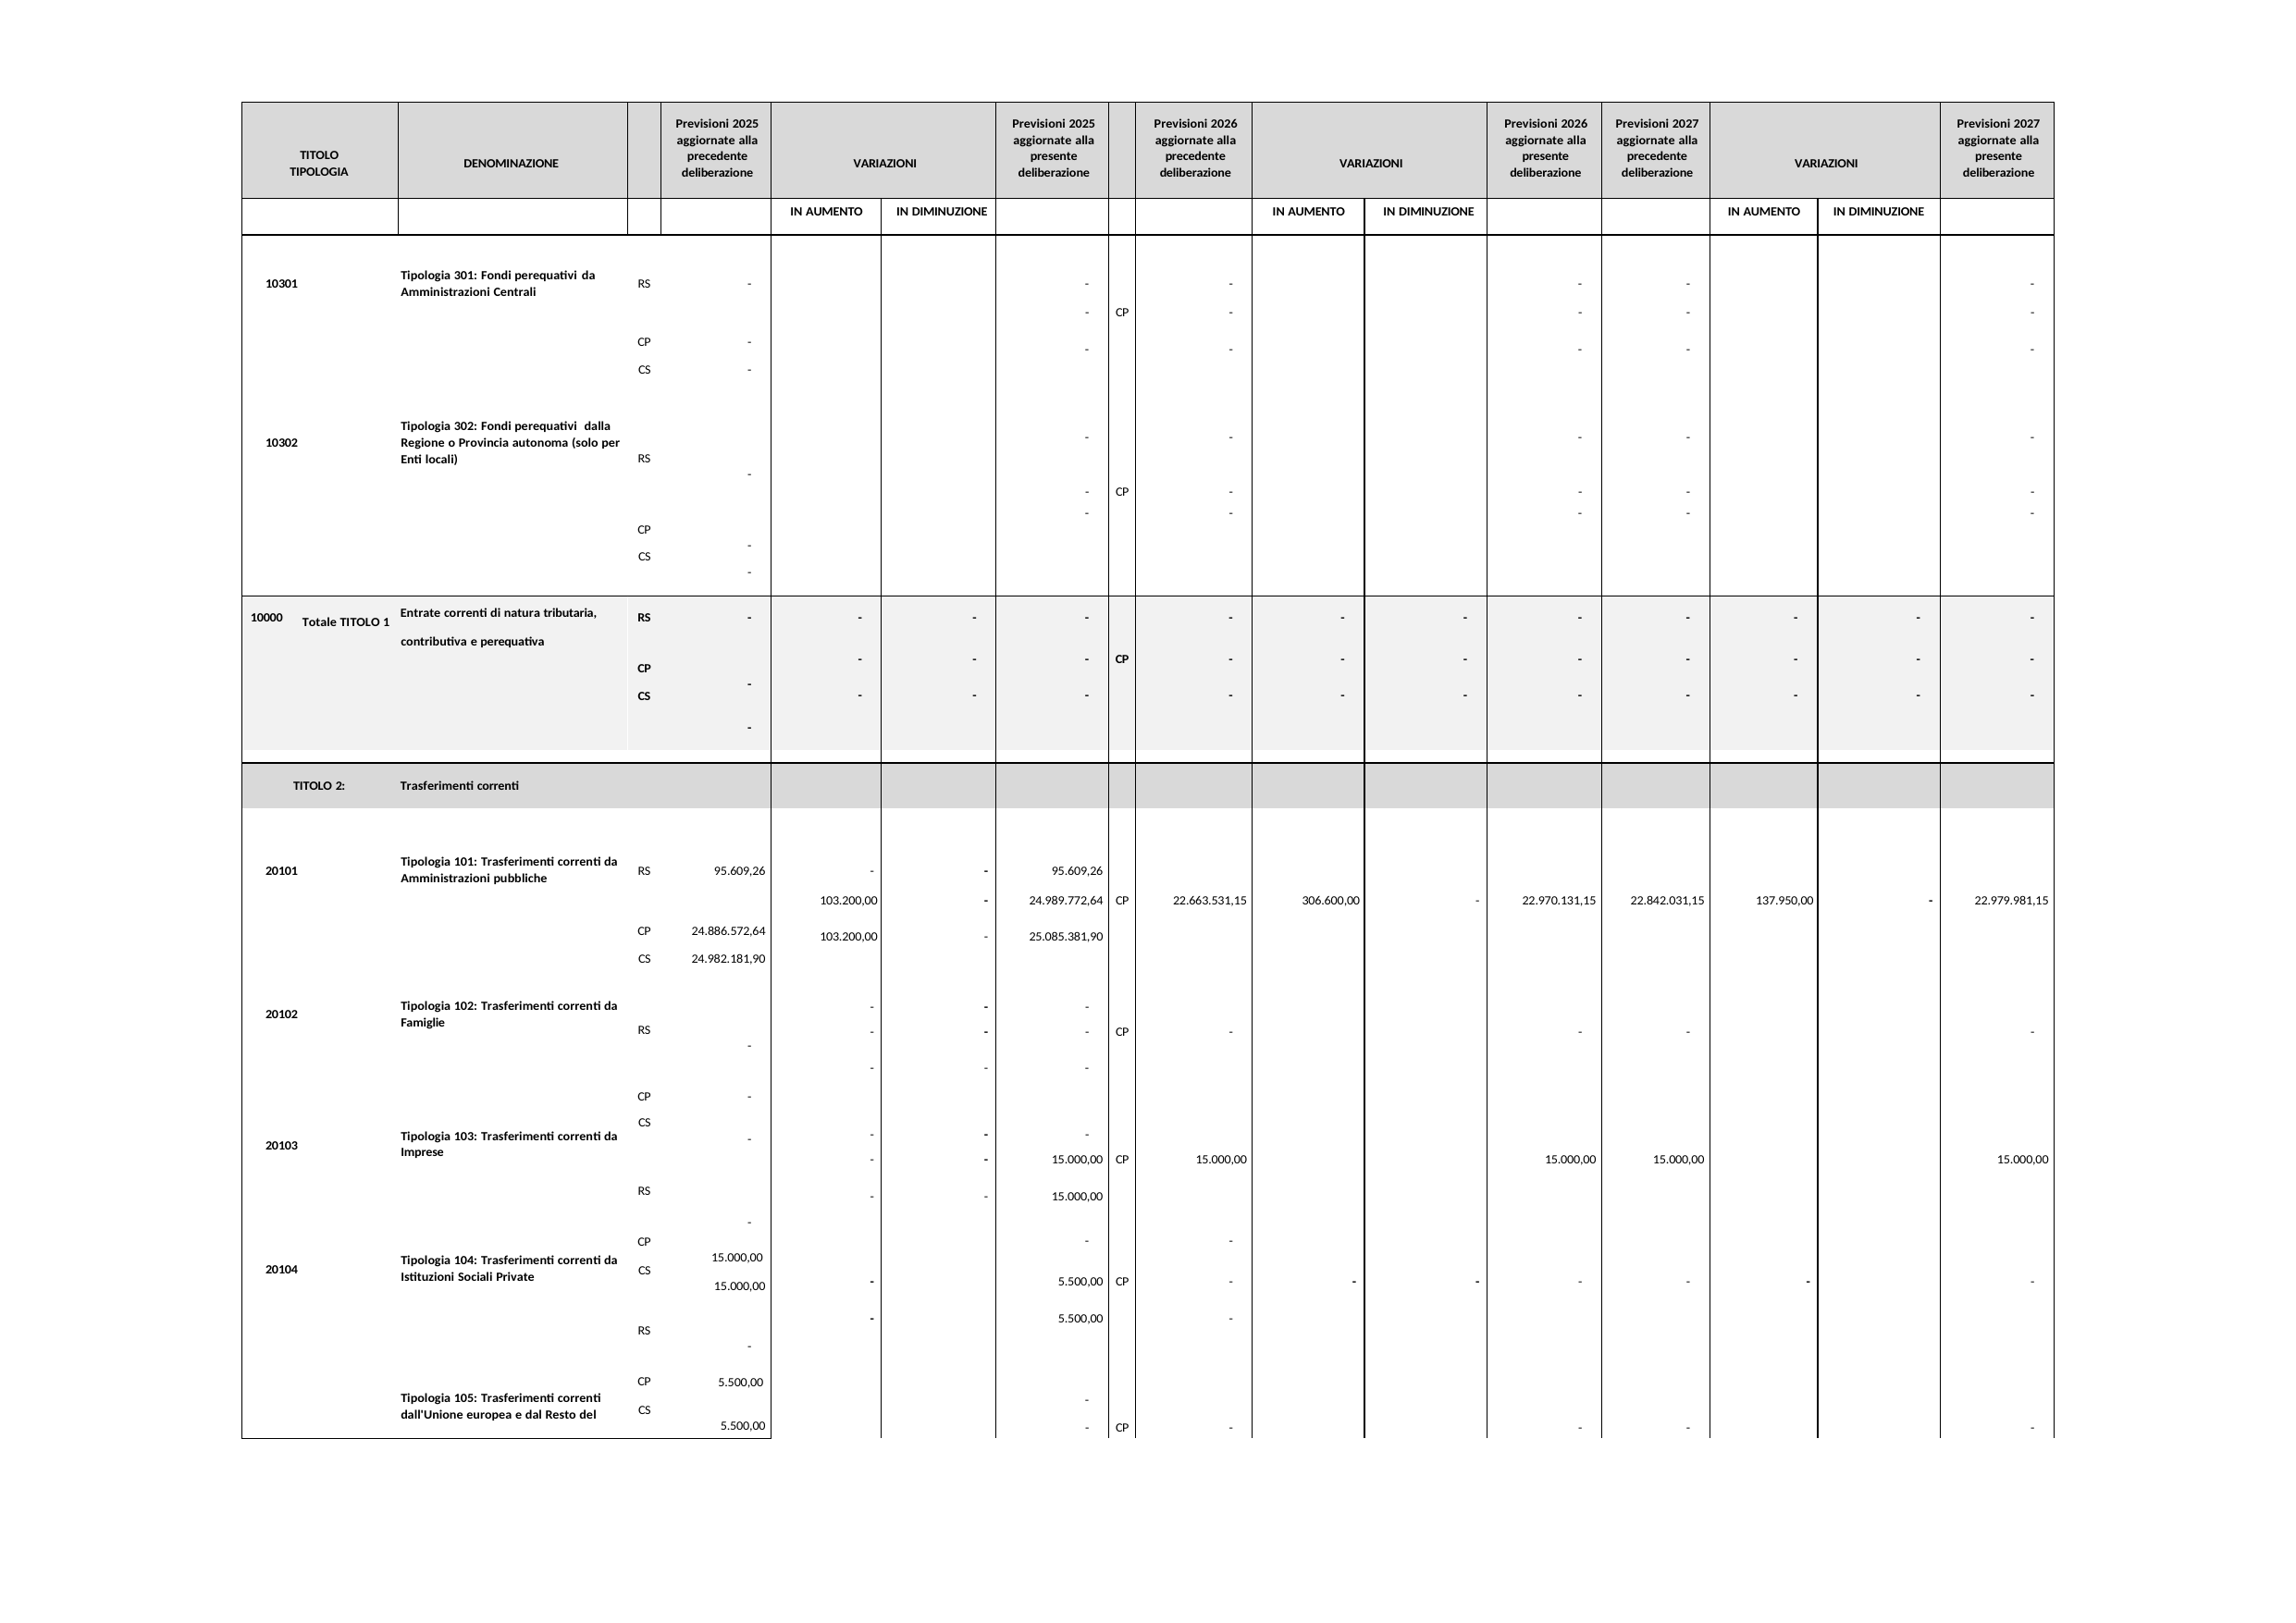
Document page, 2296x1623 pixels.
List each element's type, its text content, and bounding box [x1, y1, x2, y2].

table_cell [1487, 199, 1601, 234]
table_cell [882, 1408, 995, 1438]
table_cell - [1941, 236, 2054, 291]
table_cell - [882, 1183, 995, 1219]
table_cell - [772, 682, 881, 750]
table_cell - [1941, 1408, 2054, 1438]
table_cell 5.500,00 [996, 1264, 1108, 1305]
table_cell [242, 750, 771, 762]
table_cell - [1487, 291, 1601, 336]
table_cell [996, 750, 1108, 762]
table_cell [1109, 682, 1135, 750]
table_cell - [996, 449, 1108, 499]
table_cell - [996, 385, 1108, 449]
table_cell RS CP CS RS CP CS RS CP CS RS CP CS [628, 808, 660, 1438]
table_cell [1487, 1219, 1601, 1264]
table_cell [1487, 1183, 1601, 1219]
table_cell Totale TITOLO 1 Entrate correnti di natura tributaria, contributiva e perequativa [301, 596, 627, 750]
table_cell [1253, 1054, 1364, 1093]
table_header VARIAZIONI [772, 103, 995, 198]
table_cell - [1487, 499, 1601, 595]
table_cell [772, 1408, 881, 1438]
table_cell - - - [660, 596, 771, 750]
table_cell [1253, 750, 1364, 762]
table_cell [1602, 1305, 1710, 1351]
table_cell [1487, 764, 1601, 808]
table_cell - [1602, 1264, 1710, 1305]
table_cell - [1941, 336, 2054, 385]
table_cell [1710, 1093, 1817, 1142]
table_cell - [1136, 499, 1252, 595]
table_cell - [772, 1093, 881, 1142]
table_cell - [996, 964, 1108, 1014]
table_cell - [1819, 641, 1940, 682]
table_cell [882, 236, 995, 595]
table_cell [1253, 1408, 1364, 1438]
table_cell [1109, 808, 1135, 878]
table_header Previsioni 2027 aggiornate alla presente deliberazione [1941, 103, 2054, 198]
table_cell CP [1109, 449, 1135, 499]
table_cell [1819, 964, 1940, 1014]
table_cell [1365, 1183, 1487, 1219]
table_cell [1365, 1014, 1487, 1054]
table_cell - [1253, 1264, 1364, 1305]
table_cell [1253, 1142, 1364, 1183]
table_header [1109, 103, 1135, 198]
table_cell - [1253, 682, 1364, 750]
table_cell 306.600,00 [1253, 878, 1364, 923]
table_cell [1109, 336, 1135, 385]
table_cell - [1941, 682, 2054, 750]
table_cell IN AUMENTO [772, 199, 881, 234]
table_cell - [1602, 449, 1710, 499]
table_cell 95.609,26 [996, 808, 1108, 878]
table_cell [1487, 1305, 1601, 1351]
table_cell [661, 199, 771, 234]
table_cell - [1941, 1264, 2054, 1305]
table_cell [1819, 1408, 1940, 1438]
table_cell - [1941, 499, 2054, 595]
table_cell [1253, 236, 1364, 595]
table_cell [242, 199, 398, 234]
table_cell [1602, 1054, 1710, 1093]
table_cell - [996, 336, 1108, 385]
table_cell [882, 1305, 995, 1351]
table_cell [1602, 964, 1710, 1014]
table_cell 137.950,00 [1710, 878, 1817, 923]
table_cell - - - - - - [660, 236, 771, 595]
table_cell [1487, 1351, 1601, 1408]
table_cell [882, 750, 995, 762]
table_cell [1710, 1054, 1817, 1093]
table_cell - [1136, 1219, 1252, 1264]
table_cell [1710, 964, 1817, 1014]
table_cell [1602, 764, 1710, 808]
table_cell - [1602, 336, 1710, 385]
table_cell - [882, 808, 995, 878]
table_cell - [1602, 291, 1710, 336]
table_cell [1365, 1351, 1487, 1408]
table_cell CP [1109, 1264, 1135, 1305]
table_cell [1941, 1093, 2054, 1142]
table_cell - [1136, 336, 1252, 385]
table_cell [1109, 385, 1135, 449]
table_cell [1109, 964, 1135, 1014]
table_cell [1819, 808, 1940, 878]
table_cell [1253, 1351, 1364, 1408]
table_cell - [1253, 596, 1364, 641]
table_cell - [1487, 385, 1601, 449]
table_cell - [1710, 596, 1817, 641]
table_cell - [996, 1351, 1108, 1408]
table_cell [772, 236, 881, 595]
table_cell - [882, 964, 995, 1014]
table_cell [1710, 1142, 1817, 1183]
table_cell [1941, 1054, 2054, 1093]
table_cell [1253, 808, 1364, 878]
table_cell - [1136, 291, 1252, 336]
table_cell [1487, 923, 1601, 964]
table_cell - [1819, 596, 1940, 641]
table_cell [1365, 1093, 1487, 1142]
table_cell [1941, 1351, 2054, 1408]
table_cell 15.000,00 [1487, 1142, 1601, 1183]
table_cell [1487, 750, 1601, 762]
table_cell - [1941, 596, 2054, 641]
table_cell - [1602, 596, 1710, 641]
table_cell - [1602, 1014, 1710, 1054]
table_cell [1487, 1093, 1601, 1142]
table_header VARIAZIONI [1710, 103, 1940, 198]
table_cell - [1136, 641, 1252, 682]
table_cell [1109, 1219, 1135, 1264]
table_cell 10301 10302 [242, 236, 301, 595]
table_cell - [1487, 596, 1601, 641]
table_cell [1487, 808, 1601, 878]
table_cell 15.000,00 [996, 1183, 1108, 1219]
table_cell CP [1109, 878, 1135, 923]
table_cell - [1365, 682, 1487, 750]
table_cell [772, 1219, 881, 1264]
table_cell [1710, 1014, 1817, 1054]
table_cell [1710, 1219, 1817, 1264]
table_cell - [996, 1219, 1108, 1264]
table_cell - [1487, 1264, 1601, 1305]
table_cell [628, 199, 660, 234]
table_cell - [1487, 449, 1601, 499]
table_cell [1365, 808, 1487, 878]
table_cell - [996, 291, 1108, 336]
table_cell [1819, 1183, 1940, 1219]
table_cell [1136, 1351, 1252, 1408]
table_cell CP [1109, 1408, 1135, 1438]
table_header DENOMINAZIONE [399, 103, 627, 198]
table_cell [1941, 1219, 2054, 1264]
table_cell [1819, 1219, 1940, 1264]
table_cell [772, 1351, 881, 1408]
table_cell [1819, 923, 1940, 964]
table_cell - [772, 1014, 881, 1054]
table_cell - [1136, 682, 1252, 750]
table_cell [1109, 1093, 1135, 1142]
table_cell [1819, 236, 1940, 595]
table_cell [1710, 764, 1817, 808]
table_cell - [1819, 878, 1940, 923]
table_cell - [1819, 682, 1940, 750]
table_cell IN AUMENTO [1253, 199, 1364, 234]
table_cell [1710, 236, 1817, 595]
table_cell [1602, 1183, 1710, 1219]
table_cell [1941, 750, 2054, 762]
table_cell CP [1109, 291, 1135, 336]
table_cell [1365, 1408, 1487, 1438]
table_cell - [996, 1054, 1108, 1093]
table_cell - [772, 1054, 881, 1093]
table_cell - [1602, 641, 1710, 682]
table_cell 95.609,26 24.886.572,64 24.982.181,90 - - - - 15.000,00 15.000,00 - 5.500,00 5.500,00 - - - [660, 808, 771, 1438]
table_cell [1109, 1054, 1135, 1093]
table_cell - [1136, 1014, 1252, 1054]
table_cell [1109, 1351, 1135, 1408]
table_cell [1365, 923, 1487, 964]
table_cell - [882, 1142, 995, 1183]
table_cell [1710, 923, 1817, 964]
table_cell - [1136, 1305, 1252, 1351]
table_cell [1109, 750, 1135, 762]
table_header Previsioni 2026 aggiornate alla precedente deliberazione [1136, 103, 1252, 198]
table_cell - [1487, 336, 1601, 385]
table_cell - [1253, 641, 1364, 682]
table_cell 15.000,00 [996, 1142, 1108, 1183]
table_cell [1819, 1054, 1940, 1093]
table_cell - [772, 1183, 881, 1219]
table_cell [1365, 1305, 1487, 1351]
table_cell Tipologia 101: Trasferimenti correnti da Amministrazioni pubbliche Tipologia 102: Trasferimenti correnti da Famiglie Tipologia 103: Trasferimenti correnti da Imprese Tipologia 104: Trasferimenti correnti da Istituzioni Sociali Private Tipologia 105: Trasferimenti correnti dall'Unione europea e dal Resto del [301, 808, 627, 1438]
table_cell [1136, 923, 1252, 964]
table_cell - [882, 641, 995, 682]
table_cell [772, 750, 881, 762]
table_cell CP [1109, 641, 1135, 682]
table_cell [1253, 764, 1364, 808]
table_cell [1109, 236, 1135, 291]
table_cell - [772, 1264, 881, 1305]
table_cell [1487, 964, 1601, 1014]
table_cell [882, 1219, 995, 1264]
table_cell - [772, 596, 881, 641]
table_cell - [772, 808, 881, 878]
table_header TITOLO TIPOLOGIA [242, 103, 398, 198]
table_cell - [882, 1054, 995, 1093]
table_cell [1710, 1408, 1817, 1438]
table_cell - [1710, 682, 1817, 750]
table_cell [1819, 1093, 1940, 1142]
table_cell - [1487, 682, 1601, 750]
table_cell [1941, 764, 2054, 808]
table_cell [1710, 1183, 1817, 1219]
table_cell - [1602, 1408, 1710, 1438]
table_cell [1365, 964, 1487, 1014]
table_cell [996, 764, 1108, 808]
table_cell - [1941, 291, 2054, 336]
table_cell [1109, 596, 1135, 641]
table_cell - [996, 236, 1108, 291]
table_cell [1602, 1093, 1710, 1142]
table_cell IN DIMINUZIONE [882, 199, 995, 234]
table_cell [1136, 1093, 1252, 1142]
table_cell [1365, 750, 1487, 762]
table_cell 22.663.531,15 [1136, 878, 1252, 923]
table_cell [1602, 199, 1710, 234]
table_cell - [1136, 236, 1252, 291]
table_cell [996, 199, 1108, 234]
table_cell [1136, 199, 1252, 234]
table_cell 15.000,00 [1136, 1142, 1252, 1183]
table_cell 22.970.131,15 [1487, 878, 1601, 923]
table_cell - [1710, 1264, 1817, 1305]
table_cell - [1487, 1408, 1601, 1438]
table_cell - [1602, 499, 1710, 595]
table_cell [1136, 1054, 1252, 1093]
table_cell [1136, 750, 1252, 762]
table_cell - [1710, 641, 1817, 682]
table_cell [1365, 1054, 1487, 1093]
table_cell [1602, 750, 1710, 762]
table_cell [1819, 1014, 1940, 1054]
table_cell [1819, 764, 1940, 808]
table_cell 15.000,00 [1941, 1142, 2054, 1183]
table_cell [1710, 1305, 1817, 1351]
table_cell [882, 764, 995, 808]
table_cell [1487, 1054, 1601, 1093]
table_cell - [1365, 641, 1487, 682]
table_cell - [996, 682, 1108, 750]
table_cell [1710, 750, 1817, 762]
table_cell - [996, 1408, 1108, 1438]
table_cell [1602, 1219, 1710, 1264]
table_cell [1941, 808, 2054, 878]
table_cell [1109, 1305, 1135, 1351]
table_cell IN DIMINUZIONE [1365, 199, 1487, 234]
table_cell 22.979.981,15 [1941, 878, 2054, 923]
table_cell 103.200,00 [772, 923, 881, 964]
table_cell [1365, 1219, 1487, 1264]
table_cell [1109, 764, 1135, 808]
table_cell - [1136, 385, 1252, 449]
table_cell [1602, 1351, 1710, 1408]
table_cell [1253, 1219, 1364, 1264]
table_cell [1602, 923, 1710, 964]
table_cell - [1487, 641, 1601, 682]
table_cell [1941, 964, 2054, 1014]
table_cell [1109, 1183, 1135, 1219]
table_cell [1136, 808, 1252, 878]
table_cell - [1136, 1264, 1252, 1305]
table_header VARIAZIONI [1253, 103, 1487, 198]
table_cell [1109, 923, 1135, 964]
table_cell [1819, 1351, 1940, 1408]
table_cell [1941, 923, 2054, 964]
table_cell - [996, 641, 1108, 682]
table_cell 25.085.381,90 [996, 923, 1108, 964]
table_cell [1253, 1305, 1364, 1351]
table_cell [882, 1351, 995, 1408]
table_cell - [882, 596, 995, 641]
table_cell - [882, 878, 995, 923]
table_header Previsioni 2027 aggiornate alla precedente deliberazione [1602, 103, 1710, 198]
table_cell - [772, 1305, 881, 1351]
table_cell 5.500,00 [996, 1305, 1108, 1351]
table_header [628, 103, 660, 198]
table_cell - [1941, 641, 2054, 682]
table_cell [772, 764, 881, 808]
table_cell - [1136, 596, 1252, 641]
table_cell - [1602, 682, 1710, 750]
table_cell [1109, 199, 1135, 234]
table_cell [1136, 964, 1252, 1014]
table_cell IN AUMENTO [1710, 199, 1817, 234]
table_cell [1136, 764, 1252, 808]
table_cell - [996, 1014, 1108, 1054]
table_cell [882, 1264, 995, 1305]
table_cell [1253, 1183, 1364, 1219]
table_cell [1253, 1014, 1364, 1054]
table_cell - [772, 964, 881, 1014]
table_cell IN DIMINUZIONE [1819, 199, 1940, 234]
table_header Previsioni 2026 aggiornate alla presente deliberazione [1487, 103, 1601, 198]
table_cell - [1136, 1408, 1252, 1438]
table_cell - [1487, 236, 1601, 291]
table_cell - [1365, 596, 1487, 641]
table_cell - [996, 499, 1108, 595]
table_cell - [882, 1014, 995, 1054]
table_cell RS CP CS [628, 596, 660, 750]
table_cell 24.989.772,64 [996, 878, 1108, 923]
table_cell - [772, 641, 881, 682]
table_cell - [772, 1142, 881, 1183]
table_cell - [1602, 385, 1710, 449]
table_cell - [1365, 1264, 1487, 1305]
table_cell [1819, 750, 1940, 762]
table_cell [1253, 923, 1364, 964]
table_cell [1710, 1351, 1817, 1408]
table_cell [1109, 499, 1135, 595]
table_header Previsioni 2025 aggiornate alla precedente deliberazione [661, 103, 771, 198]
table_cell - [1941, 1014, 2054, 1054]
table_cell 22.842.031,15 [1602, 878, 1710, 923]
table_cell TITOLO 2: Trasferimenti correnti [242, 764, 771, 808]
table_cell - [1941, 385, 2054, 449]
table_cell - [1941, 449, 2054, 499]
table_header Previsioni 2025 aggiornate alla presente deliberazione [996, 103, 1108, 198]
table_cell [1941, 199, 2054, 234]
table_cell [1136, 1183, 1252, 1219]
table_cell [1365, 236, 1487, 595]
table_cell [1365, 1142, 1487, 1183]
table_cell [1819, 1305, 1940, 1351]
table_cell [1710, 808, 1817, 878]
table_cell - [882, 1093, 995, 1142]
table_cell Tipologia 301: Fondi perequativi da Amministrazioni Centrali Tipologia 302: Fondi perequativi dalla Regione o Provincia autonoma (solo per Enti locali) [301, 236, 627, 595]
table_cell [1253, 964, 1364, 1014]
table_cell 15.000,00 [1602, 1142, 1710, 1183]
table_cell - [1136, 449, 1252, 499]
table_cell - [1365, 878, 1487, 923]
table_cell [1602, 808, 1710, 878]
table_cell RS CP CS RS CP CS [628, 236, 660, 595]
table_cell - [882, 923, 995, 964]
table_cell [1819, 1142, 1940, 1183]
table_cell [1941, 1305, 2054, 1351]
table_cell - [1602, 236, 1710, 291]
table_cell 20101 20102 20103 20104 [242, 808, 301, 1438]
table_cell CP [1109, 1014, 1135, 1054]
table_cell [399, 199, 627, 234]
table_cell - [996, 596, 1108, 641]
table_cell 103.200,00 [772, 878, 881, 923]
table_cell [1819, 1264, 1940, 1305]
table_cell CP [1109, 1142, 1135, 1183]
table_cell - [1487, 1014, 1601, 1054]
table_cell [1941, 1183, 2054, 1219]
table_cell - [996, 1093, 1108, 1142]
table_cell 10000 [242, 596, 301, 750]
table_cell - [882, 682, 995, 750]
table_cell [1365, 764, 1487, 808]
table_cell [1253, 1093, 1364, 1142]
